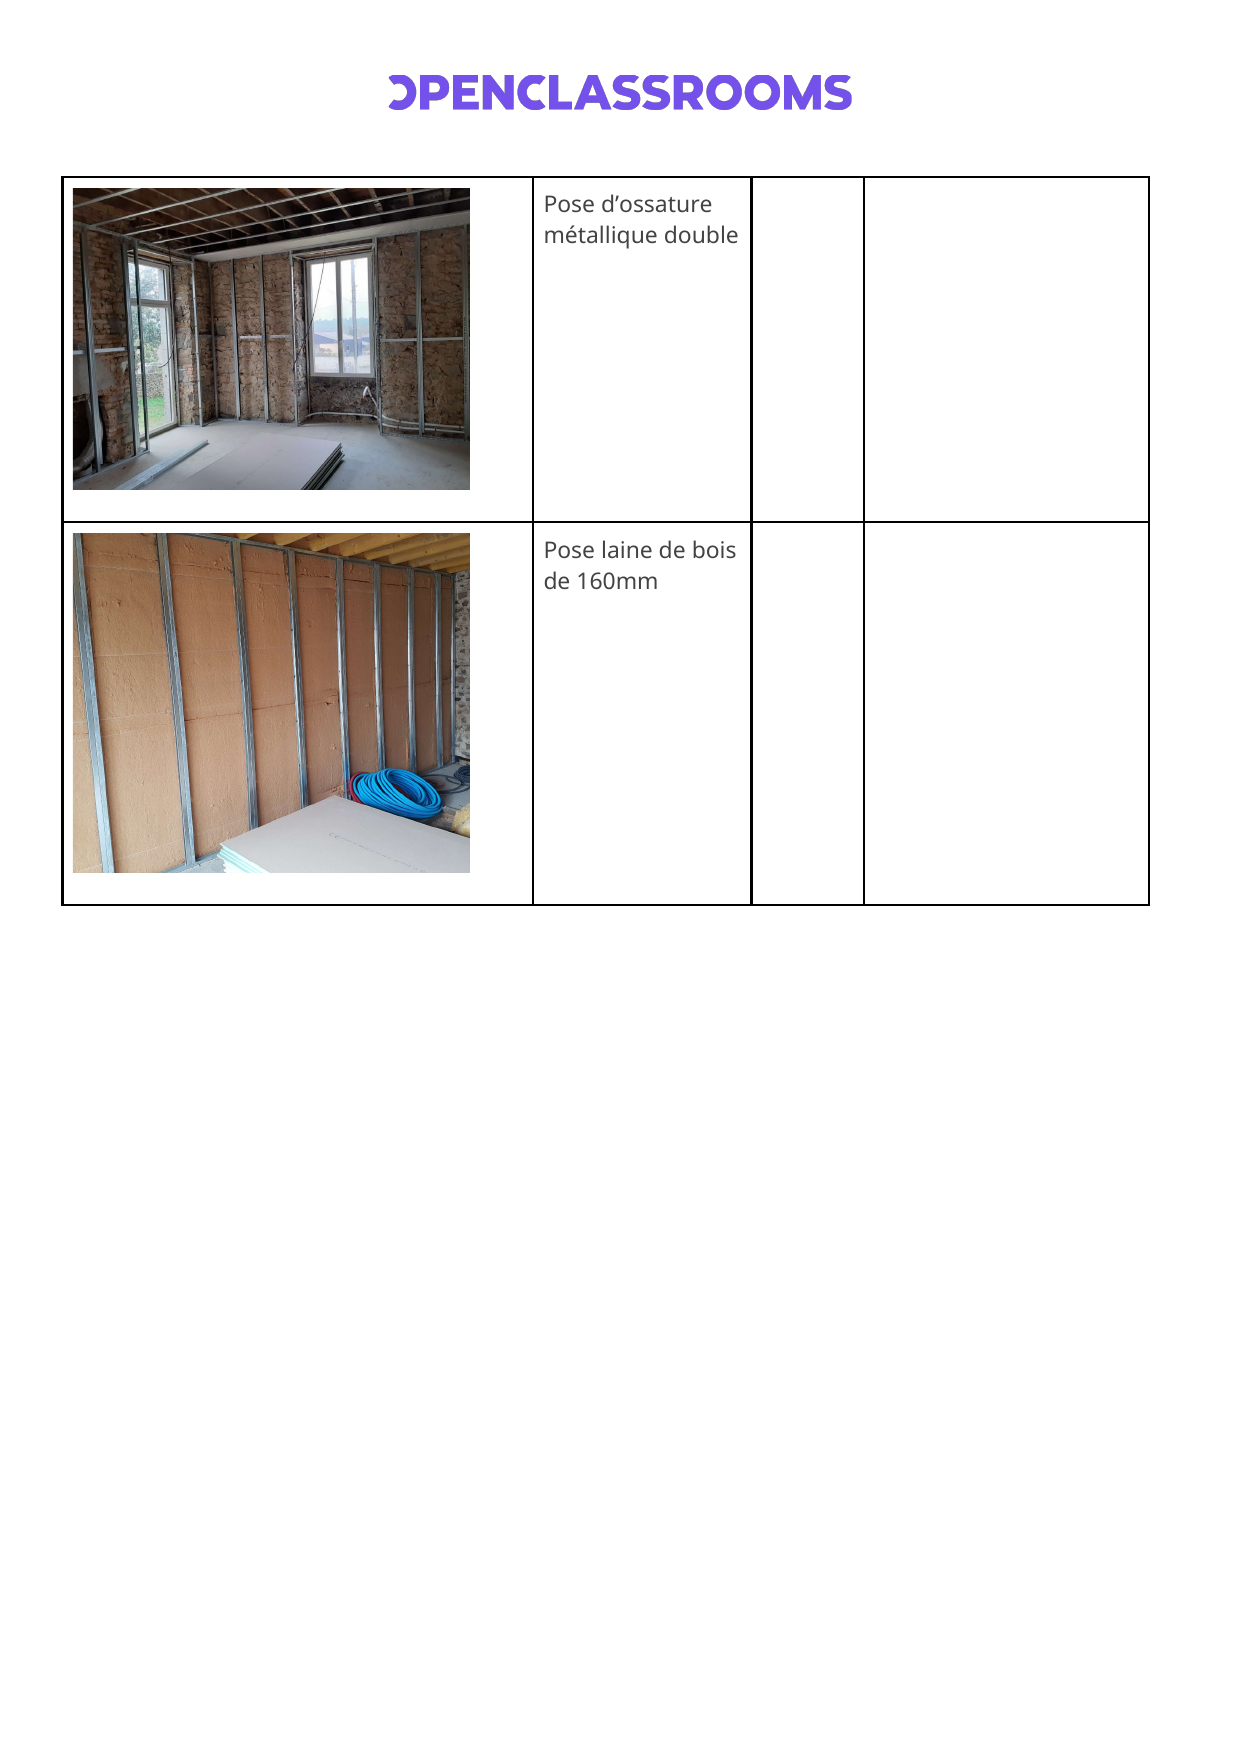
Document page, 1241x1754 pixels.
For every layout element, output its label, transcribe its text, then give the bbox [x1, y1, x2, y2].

table_cell [64, 178, 532, 521]
table_cell Pose laine de bois de 160mm [534, 523, 750, 903]
picture [388, 75, 852, 110]
picture [72, 533, 470, 873]
table_cell [64, 523, 532, 903]
table_cell [865, 178, 1148, 521]
table_cell Pose d’ossature métallique double [534, 178, 750, 521]
table_cell [753, 178, 863, 521]
picture [72, 188, 470, 490]
table_cell [865, 523, 1148, 903]
table_cell [753, 523, 863, 903]
